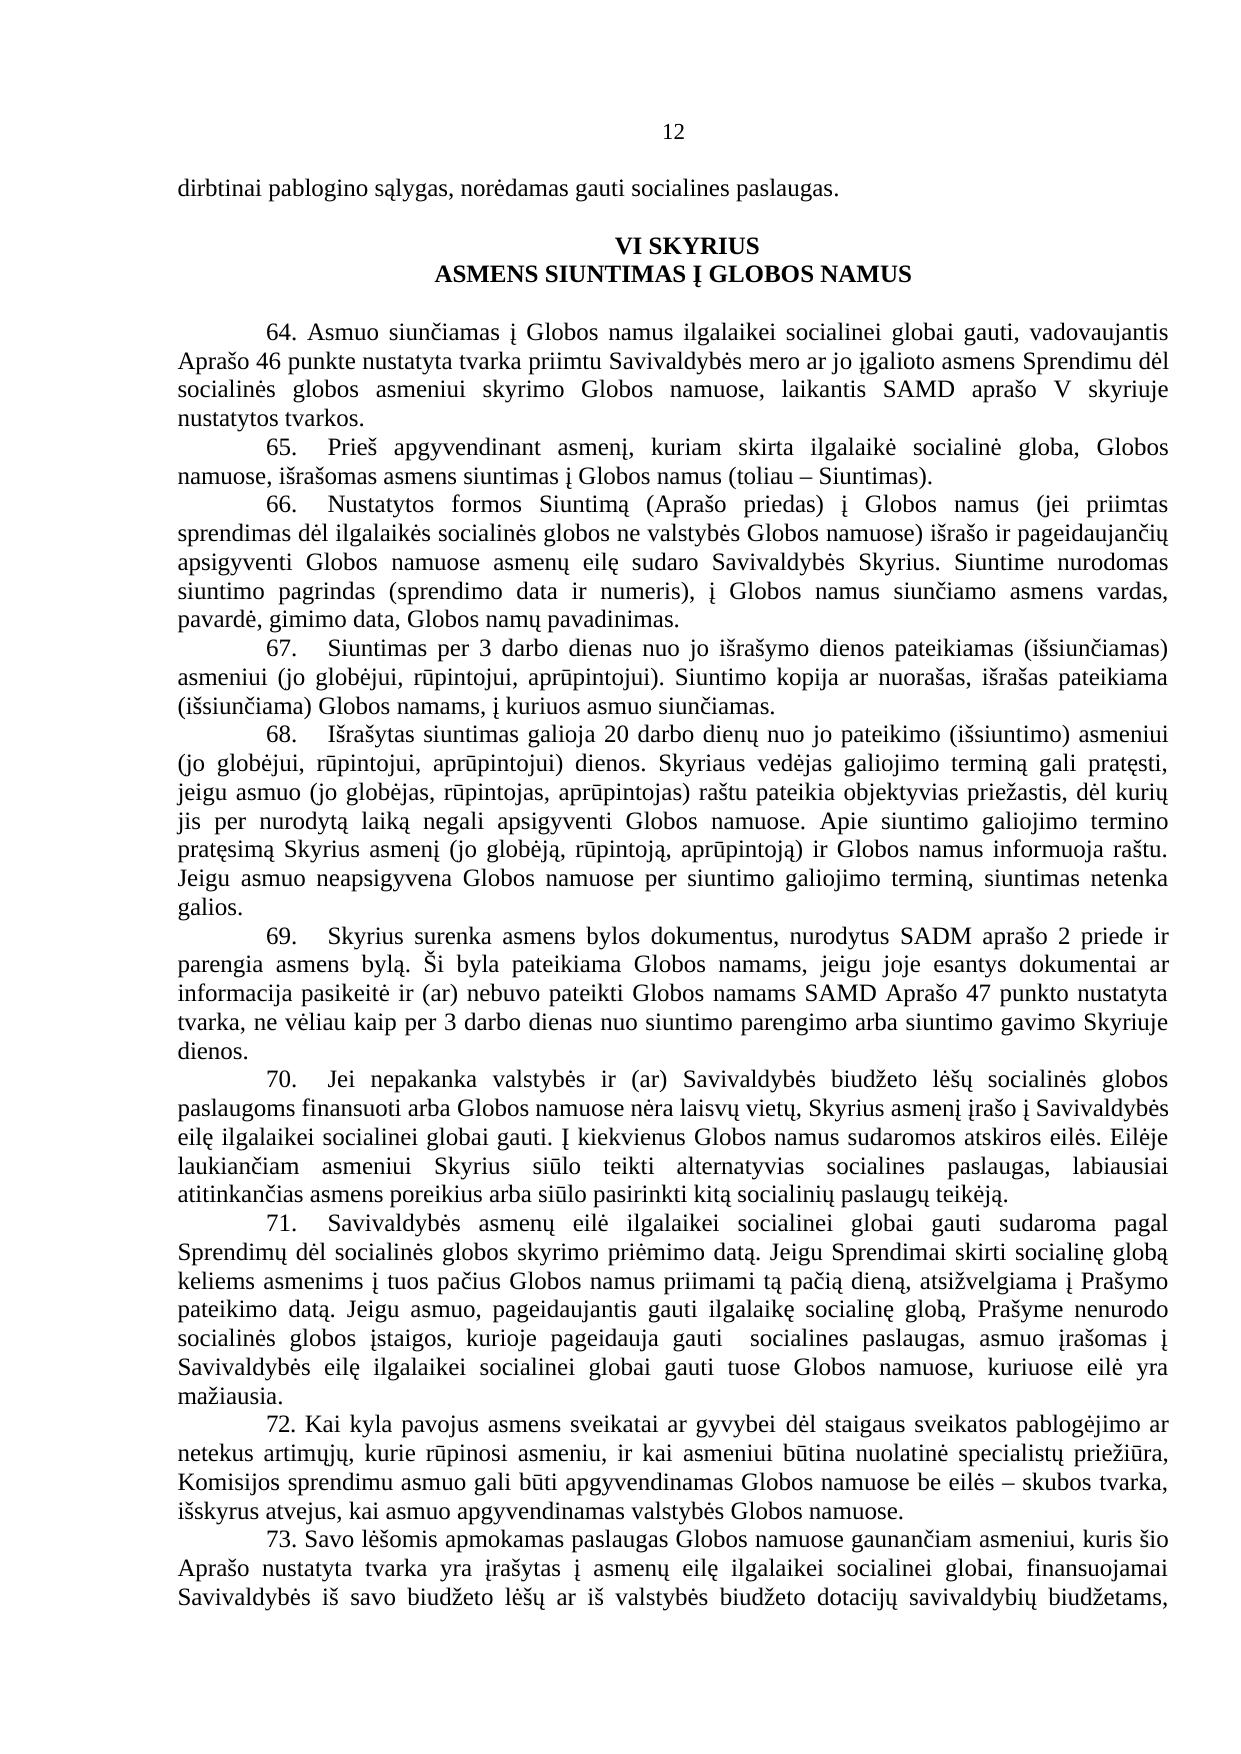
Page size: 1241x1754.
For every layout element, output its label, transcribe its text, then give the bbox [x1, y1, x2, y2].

text 66. Nustatytos formos Siuntimą (Aprašo priedas) į Globos namus (jei priimtas sprendimas dėl ilgalaikės socialinės globos ne valstybės Globos namuose) išrašo ir pageidaujančių apsigyventi Globos namuose asmenų eilę sudaro Savivaldybės Skyrius. Siuntime nurodomas siuntimo pagrindas (sprendimo data ir numeris), į Globos namus siunčiamo asmens vardas, pavardė, gimimo data, Globos namų pavadinimas. [177, 489, 1169, 633]
text dirbtinai pablogino sąlygas, norėdamas gauti socialines paslaugas. [177, 173, 1169, 202]
text 65. Prieš apgyvendinant asmenį, kuriam skirta ilgalaikė socialinė globa, Globos namuose, išrašomas asmens siuntimas į Globos namus (toliau – Siuntimas). [177, 432, 1169, 489]
text 73. Savo lėšomis apmokamas paslaugas Globos namuose gaunančiam asmeniui, kuris šio Aprašo nustatyta tvarka yra įrašytas į asmenų eilę ilgalaikei socialinei globai, finansuojamai Savivaldybės iš savo biudžeto lėšų ar iš valstybės biudžeto dotacijų savivaldybių biudžetams, [177, 1524, 1169, 1611]
text 67. Siuntimas per 3 darbo dienas nuo jo išrašymo dienos pateikiamas (išsiunčiamas) asmeniui (jo globėjui, rūpintojui, aprūpintojui). Siuntimo kopija ar nuorašas, išrašas pateikiama (išsiunčiama) Globos namams, į kuriuos asmuo siunčiamas. [177, 633, 1169, 719]
text 69. Skyrius surenka asmens bylos dokumentus, nurodytus SADM aprašo 2 priede ir parengia asmens bylą. Ši byla pateikiama Globos namams, jeigu joje esantys dokumentai ar informacija pasikeitė ir (ar) nebuvo pateikti Globos namams SAMD Aprašo 47 punkto nustatyta tvarka, ne vėliau kaip per 3 darbo dienas nuo siuntimo parengimo arba siuntimo gavimo Skyriuje dienos. [177, 921, 1169, 1064]
text 70. Jei nepakanka valstybės ir (ar) Savivaldybės biudžeto lėšų socialinės globos paslaugoms finansuoti arba Globos namuose nėra laisvų vietų, Skyrius asmenį įrašo į Savivaldybės eilę ilgalaikei socialinei globai gauti. Į kiekvienus Globos namus sudaromos atskiros eilės. Eilėje laukiančiam asmeniui Skyrius siūlo teikti alternatyvias socialines paslaugas, labiausiai atitinkančias asmens poreikius arba siūlo pasirinkti kitą socialinių paslaugų teikėją. [177, 1064, 1169, 1208]
text ASMENS SIUNTIMAS Į GLOBOS NAMUS [177, 259, 1169, 288]
text 71. Savivaldybės asmenų eilė ilgalaikei socialinei globai gauti sudaroma pagal Sprendimų dėl socialinės globos skyrimo priėmimo datą. Jeigu Sprendimai skirti socialinę globą keliems asmenims į tuos pačius Globos namus priimami tą pačią dieną, atsižvelgiama į Prašymo pateikimo datą. Jeigu asmuo, pageidaujantis gauti ilgalaikę socialinę globą, Prašyme nenurodo socialinės globos įstaigos, kurioje pageidauja gauti socialines paslaugas, asmuo įrašomas į Savivaldybės eilę ilgalaikei socialinei globai gauti tuose Globos namuose, kuriuose eilė yra mažiausia. [177, 1208, 1169, 1409]
text 68. Išrašytas siuntimas galioja 20 darbo dienų nuo jo pateikimo (išsiuntimo) asmeniui (jo globėjui, rūpintojui, aprūpintojui) dienos. Skyriaus vedėjas galiojimo terminą gali pratęsti, jeigu asmuo (jo globėjas, rūpintojas, aprūpintojas) raštu pateikia objektyvias priežastis, dėl kurių jis per nurodytą laiką negali apsigyventi Globos namuose. Apie siuntimo galiojimo termino pratęsimą Skyrius asmenį (jo globėją, rūpintoją, aprūpintoją) ir Globos namus informuoja raštu. Jeigu asmuo neapsigyvena Globos namuose per siuntimo galiojimo terminą, siuntimas netenka galios. [177, 719, 1169, 921]
text VI SKYRIUS [177, 231, 1169, 259]
text 64. Asmuo siunčiamas į Globos namus ilgalaikei socialinei globai gauti, vadovaujantis Aprašo 46 punkte nustatyta tvarka priimtu Savivaldybės mero ar jo įgalioto asmens Sprendimu dėl socialinės globos asmeniui skyrimo Globos namuose, laikantis SAMD aprašo V skyriuje nustatytos tvarkos. [177, 317, 1169, 432]
text 72. Kai kyla pavojus asmens sveikatai ar gyvybei dėl staigaus sveikatos pablogėjimo ar netekus artimųjų, kurie rūpinosi asmeniu, ir kai asmeniui būtina nuolatinė specialistų priežiūra, Komisijos sprendimu asmuo gali būti apgyvendinamas Globos namuose be eilės – skubos tvarka, išskyrus atvejus, kai asmuo apgyvendinamas valstybės Globos namuose. [177, 1409, 1169, 1524]
